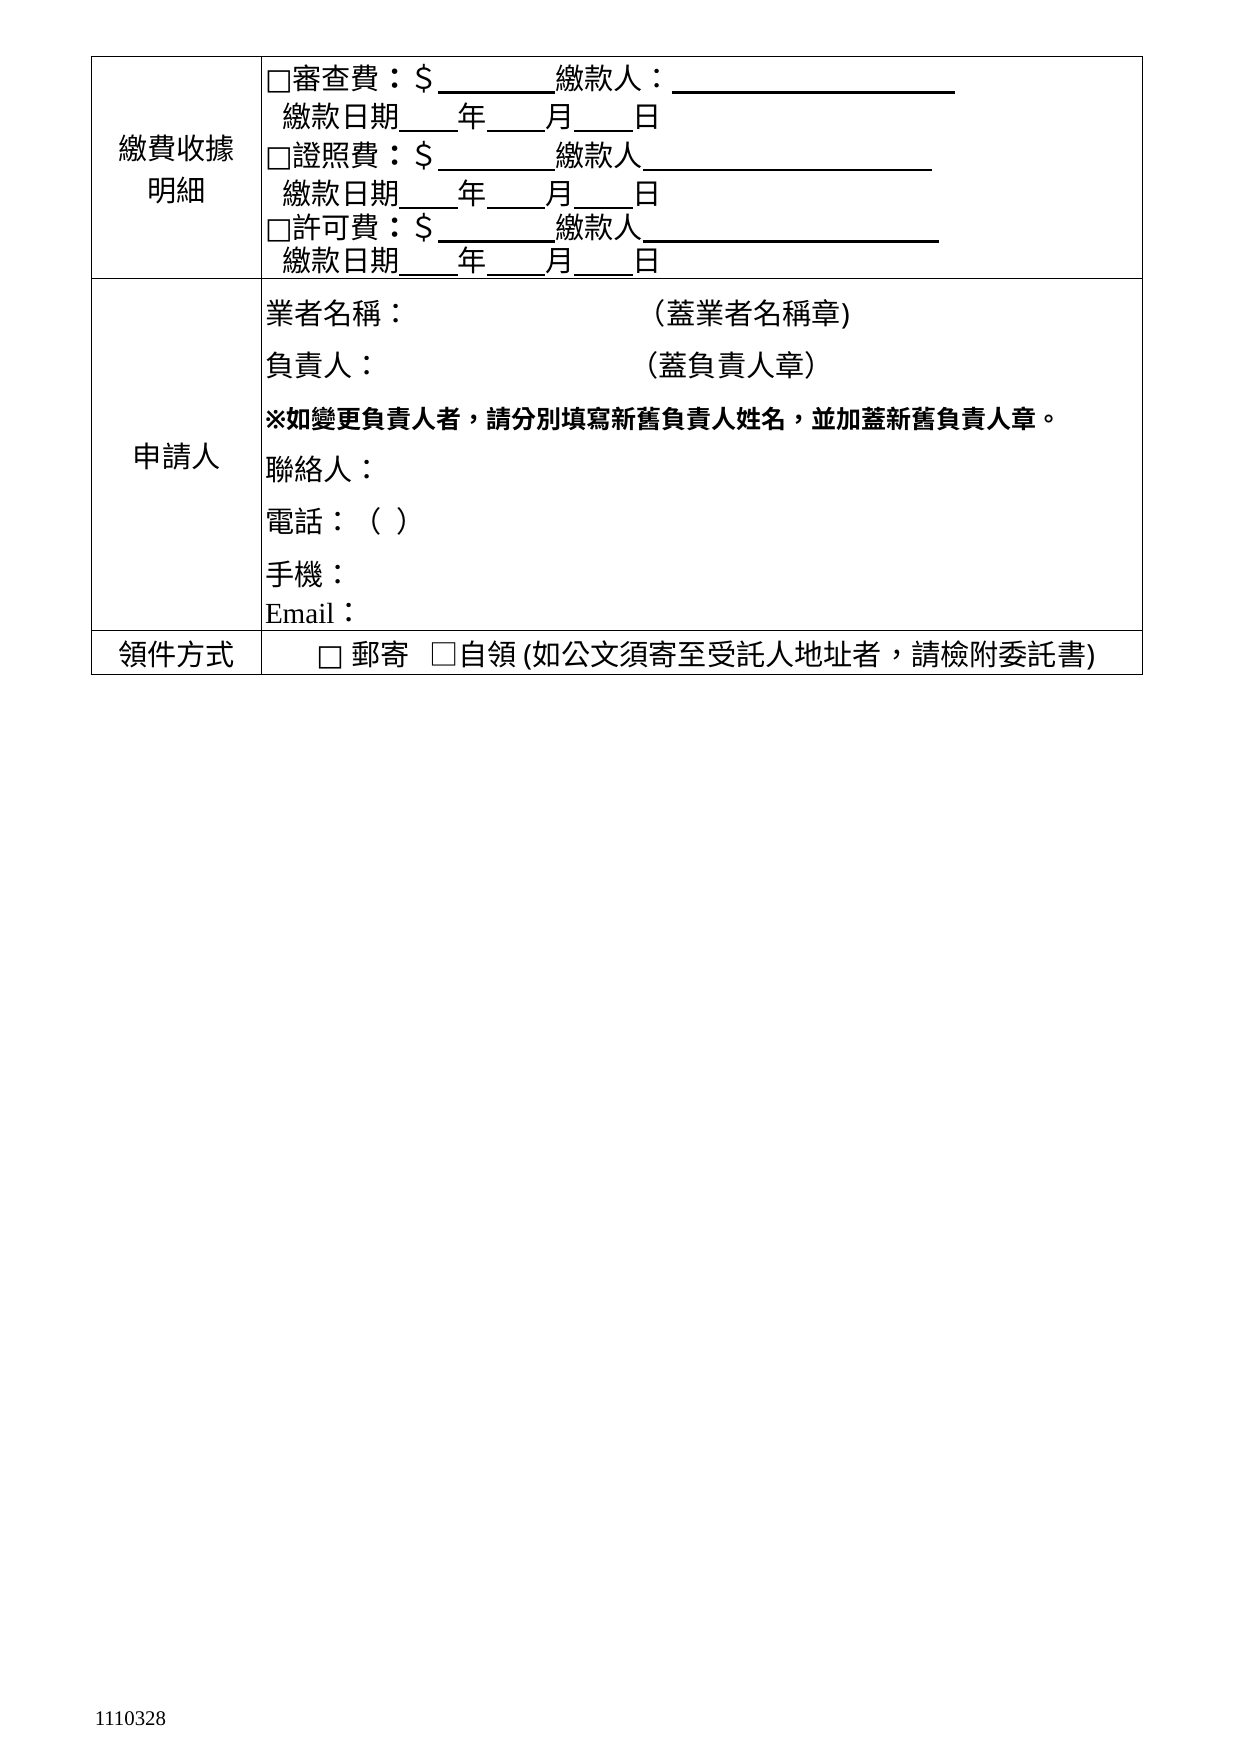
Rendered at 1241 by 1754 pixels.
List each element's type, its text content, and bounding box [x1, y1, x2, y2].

table_cell 業者名稱： （蓋業者名稱章) 負責人： （蓋負責人章） ※如變更負責人者，請分別填寫新舊負責人姓名，並加蓋新舊負責人章。 聯絡人： 電話：（ ） 手機： Email： [262, 279, 1142, 630]
table_cell 領件方式 [92, 631, 261, 673]
table_cell □審查費：＄ 繳款人： 繳款日期 年 月 日 □證照費：＄ 繳款人 繳款日期 年 月 日 □許可費：＄ 繳款人 繳款日期 年 月 日 [262, 57, 1142, 278]
table_cell 申請人 [92, 279, 261, 630]
table_cell □ 郵寄 □自領 (如公文須寄至受託人地址者，請檢附委託書) [262, 631, 1142, 673]
table_cell 繳費收據 明細 [92, 57, 261, 278]
